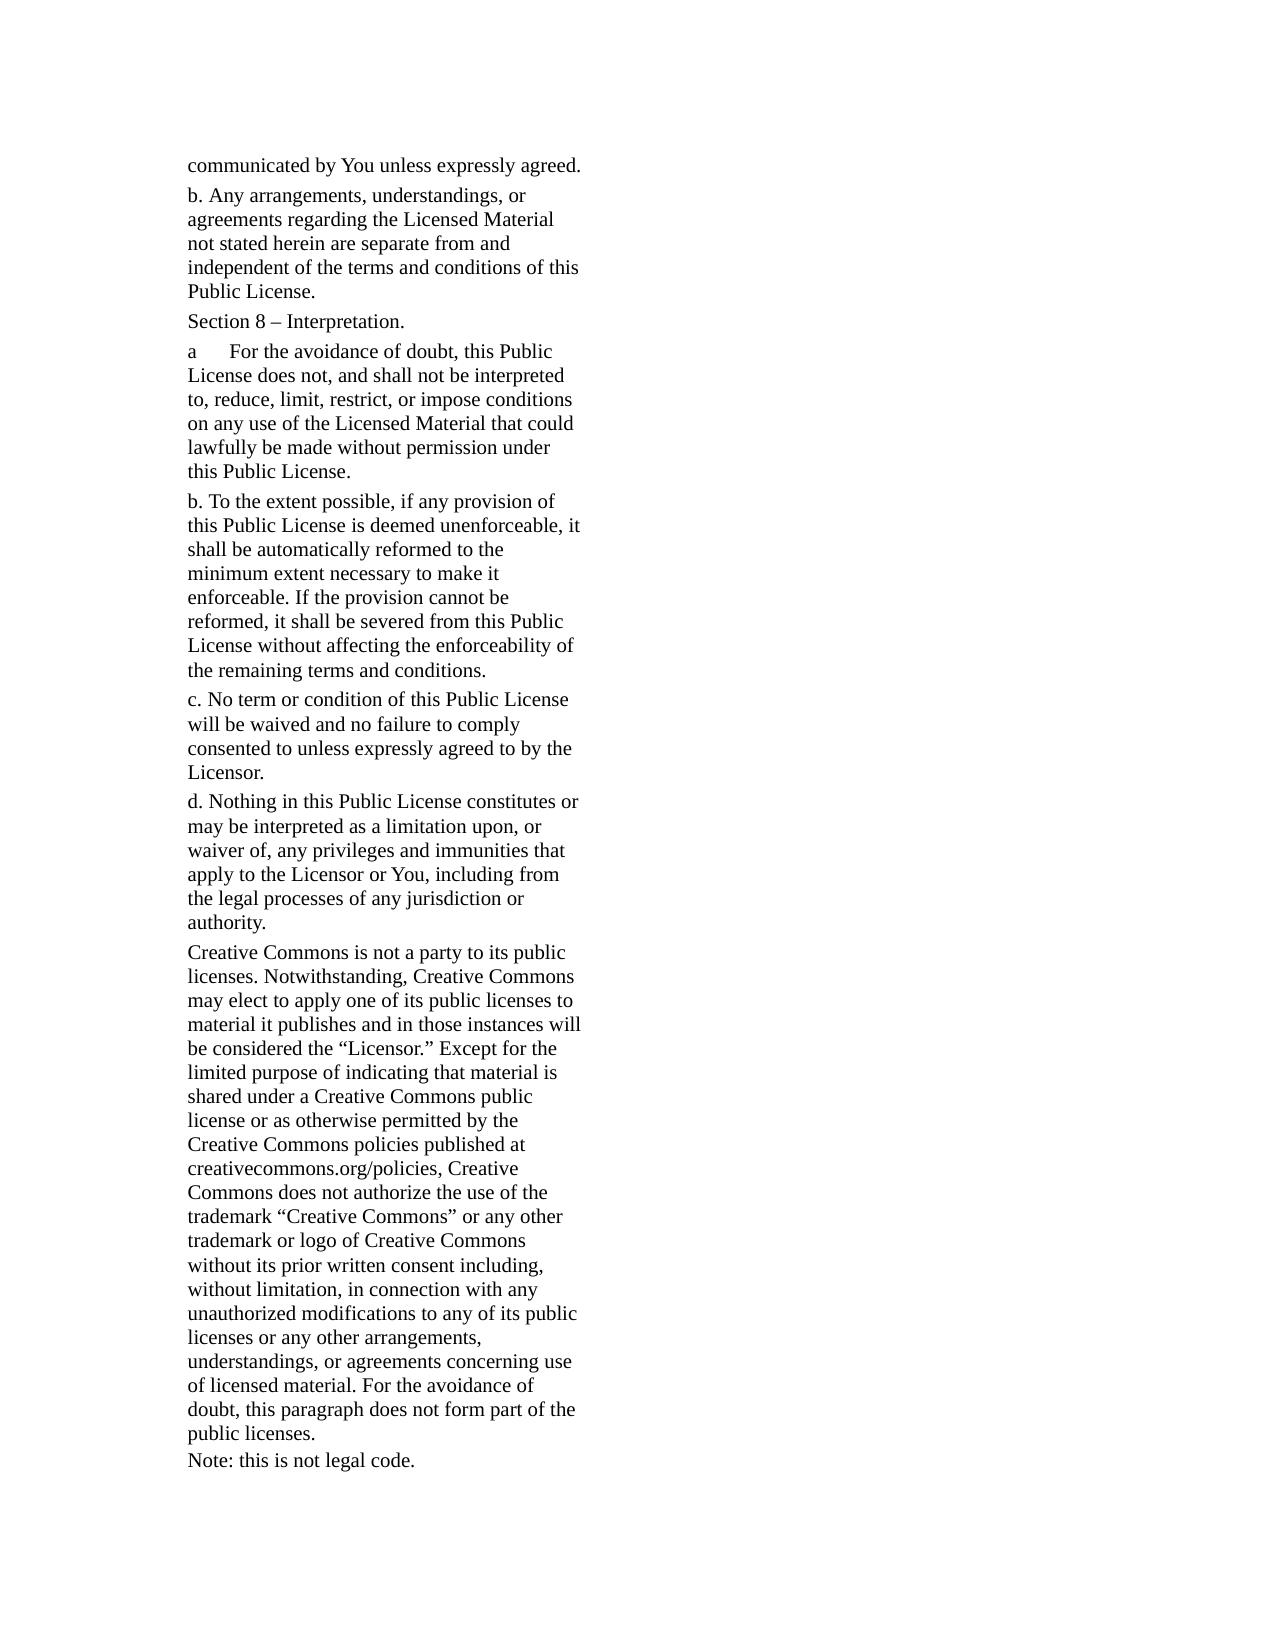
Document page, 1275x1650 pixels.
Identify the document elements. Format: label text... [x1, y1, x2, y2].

table_cell d. Nothing in this Public License constitutes or may be interpreted as a limitation upon, or waiver of, any privileges and immunities that apply to the Licensor or You, including from the legal processes of any jurisdiction or authority. [176, 787, 597, 937]
table_cell b. To the extent possible, if any provision of this Public License is deemed unenforceable, it shall be automatically reformed to the minimum extent necessary to make it enforceable. If the provision cannot be reformed, it shall be severed from this Public License without affecting the enforceability of the remaining terms and conditions. [176, 486, 597, 684]
table_cell [597, 787, 875, 937]
table_cell Creative Commons is not a party to its public licenses. Notwithstanding, Creative Commons may elect to apply one of its public licenses to material it publishes and in those instances will be considered the “Licensor.” Except for the limited purpose of indicating that material is shared under a Creative Commons public license or as otherwise permitted by the Creative Commons policies published at creativecommons.org/policies, Creative Commons does not authorize the use of the trademark “Creative Commons” or any other trademark or logo of Creative Commons without its prior written consent including, without limitation, in connection with any unauthorized modifications to any of its public licenses or any other arrangements, understandings, or agreements concerning use of licensed material. For the avoidance of doubt, this paragraph does not form part of the public licenses. Note: this is not legal code. [176, 937, 597, 1475]
table_cell communicated by You unless expressly agreed. [176, 150, 597, 180]
table_cell [597, 306, 875, 336]
table_cell [875, 937, 1099, 1475]
table_cell [875, 486, 1099, 684]
table_cell [597, 180, 875, 306]
table_cell [875, 685, 1099, 787]
table_cell [597, 336, 875, 486]
table_cell [597, 150, 875, 180]
table_cell [875, 150, 1099, 180]
table_cell c. No term or condition of this Public License will be waived and no failure to comply consented to unless expressly agreed to by the Licensor. [176, 685, 597, 787]
table_cell [597, 486, 875, 684]
table_cell Section 8 – Interpretation. [176, 306, 597, 336]
table_cell b. Any arrangements, understandings, or agreements regarding the Licensed Material not stated herein are separate from and independent of the terms and conditions of this Public License. [176, 180, 597, 306]
table_cell [875, 180, 1099, 306]
table_cell [875, 787, 1099, 937]
table_cell [597, 937, 875, 1475]
table_cell [875, 306, 1099, 336]
table_cell aFor the avoidance of doubt, this Public License does not, and shall not be interpreted to, reduce, limit, restrict, or impose conditions on any use of the Licensed Material that could lawfully be made without permission under this Public License. [176, 336, 597, 486]
table_cell [597, 685, 875, 787]
table_cell [875, 336, 1099, 486]
